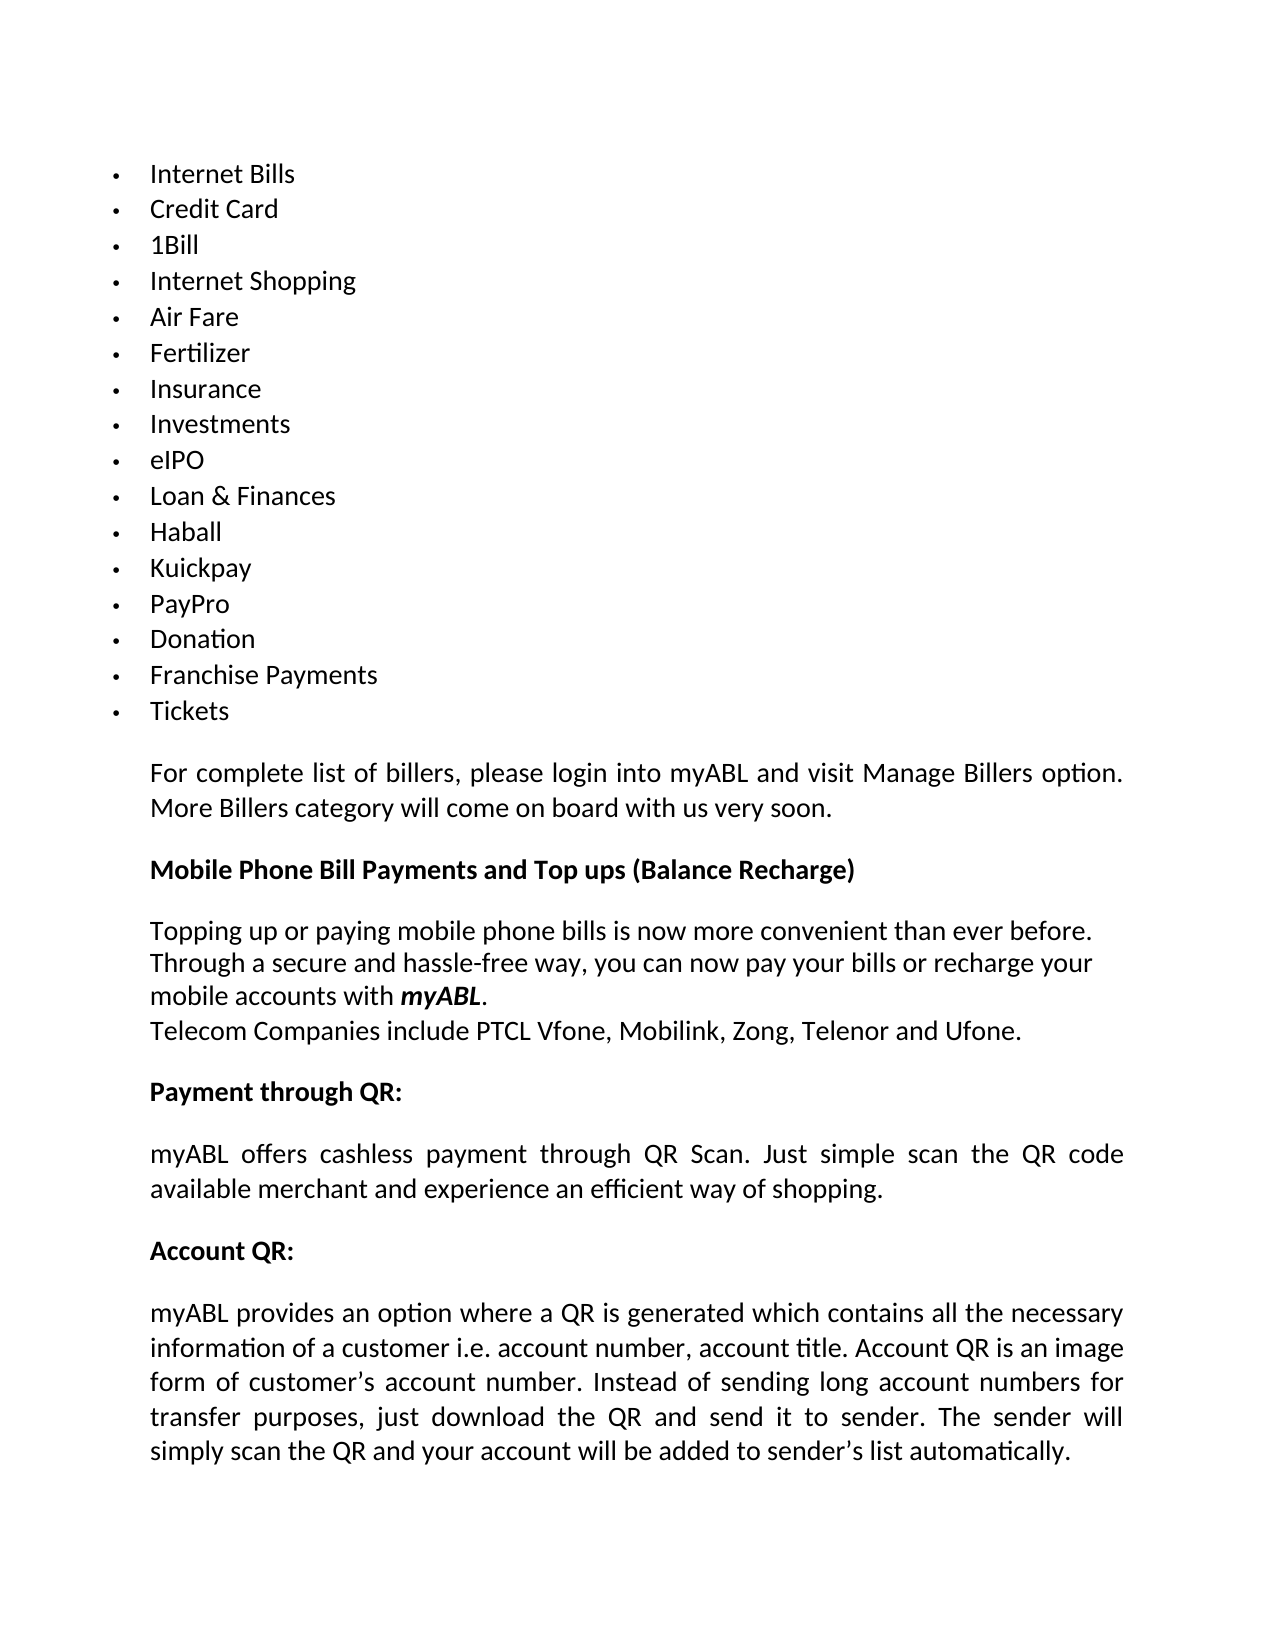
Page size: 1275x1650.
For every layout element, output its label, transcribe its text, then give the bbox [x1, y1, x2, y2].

list Credit Card [112, 191, 1126, 226]
list Internet Bills [112, 156, 1126, 190]
list Donation [112, 621, 1126, 656]
list Tickets [112, 693, 1126, 727]
list PayPro [112, 586, 1126, 620]
text Account QR: [149, 1233, 1126, 1268]
list Internet Shopping [112, 263, 1126, 297]
list Franchise Payments [112, 657, 1126, 692]
list Loan & Finances [112, 478, 1126, 512]
text myABL offers cashless payment through QR Scan. Just simple scan the QR code available merchant and experience an efficient way of shopping. [150, 1137, 1126, 1205]
list eIPO [112, 442, 1126, 477]
list Haball [112, 514, 1126, 548]
text Payment through QR: [149, 1074, 1126, 1109]
text myABL provides an option where a QR is generated which contains all the necessary information of a customer i.e. account number, account title. Account QR is an image form of customer’s account number. Instead of sending long account numbers for transfer purposes, just download the QR and send it to sender. The sender will simply scan the QR and your account will be added to sender’s list automatically. [150, 1295, 1126, 1467]
text For complete list of billers, please login into myABL and visit Manage Billers option. More Billers category will come on board with us very soon. [150, 756, 1126, 824]
list Air Fare [112, 299, 1126, 333]
list Kuickpay [112, 550, 1126, 584]
list Fertilizer [112, 335, 1126, 369]
text Topping up or paying mobile phone bills is now more convenient than ever before. Through a secure and hassle-free way, you can now pay your bills or recharge your mobile accounts with myABL. [149, 914, 1126, 1012]
list Insurance [112, 371, 1126, 405]
subtitle Mobile Phone Bill Payments and Top ups (Balance Recharge) [149, 852, 1126, 887]
list 1Bill [112, 227, 1126, 262]
list Investments [112, 406, 1126, 441]
text Telecom Companies include PTCL Vfone, Mobilink, Zong, Telenor and Ufone. [150, 1013, 1126, 1047]
